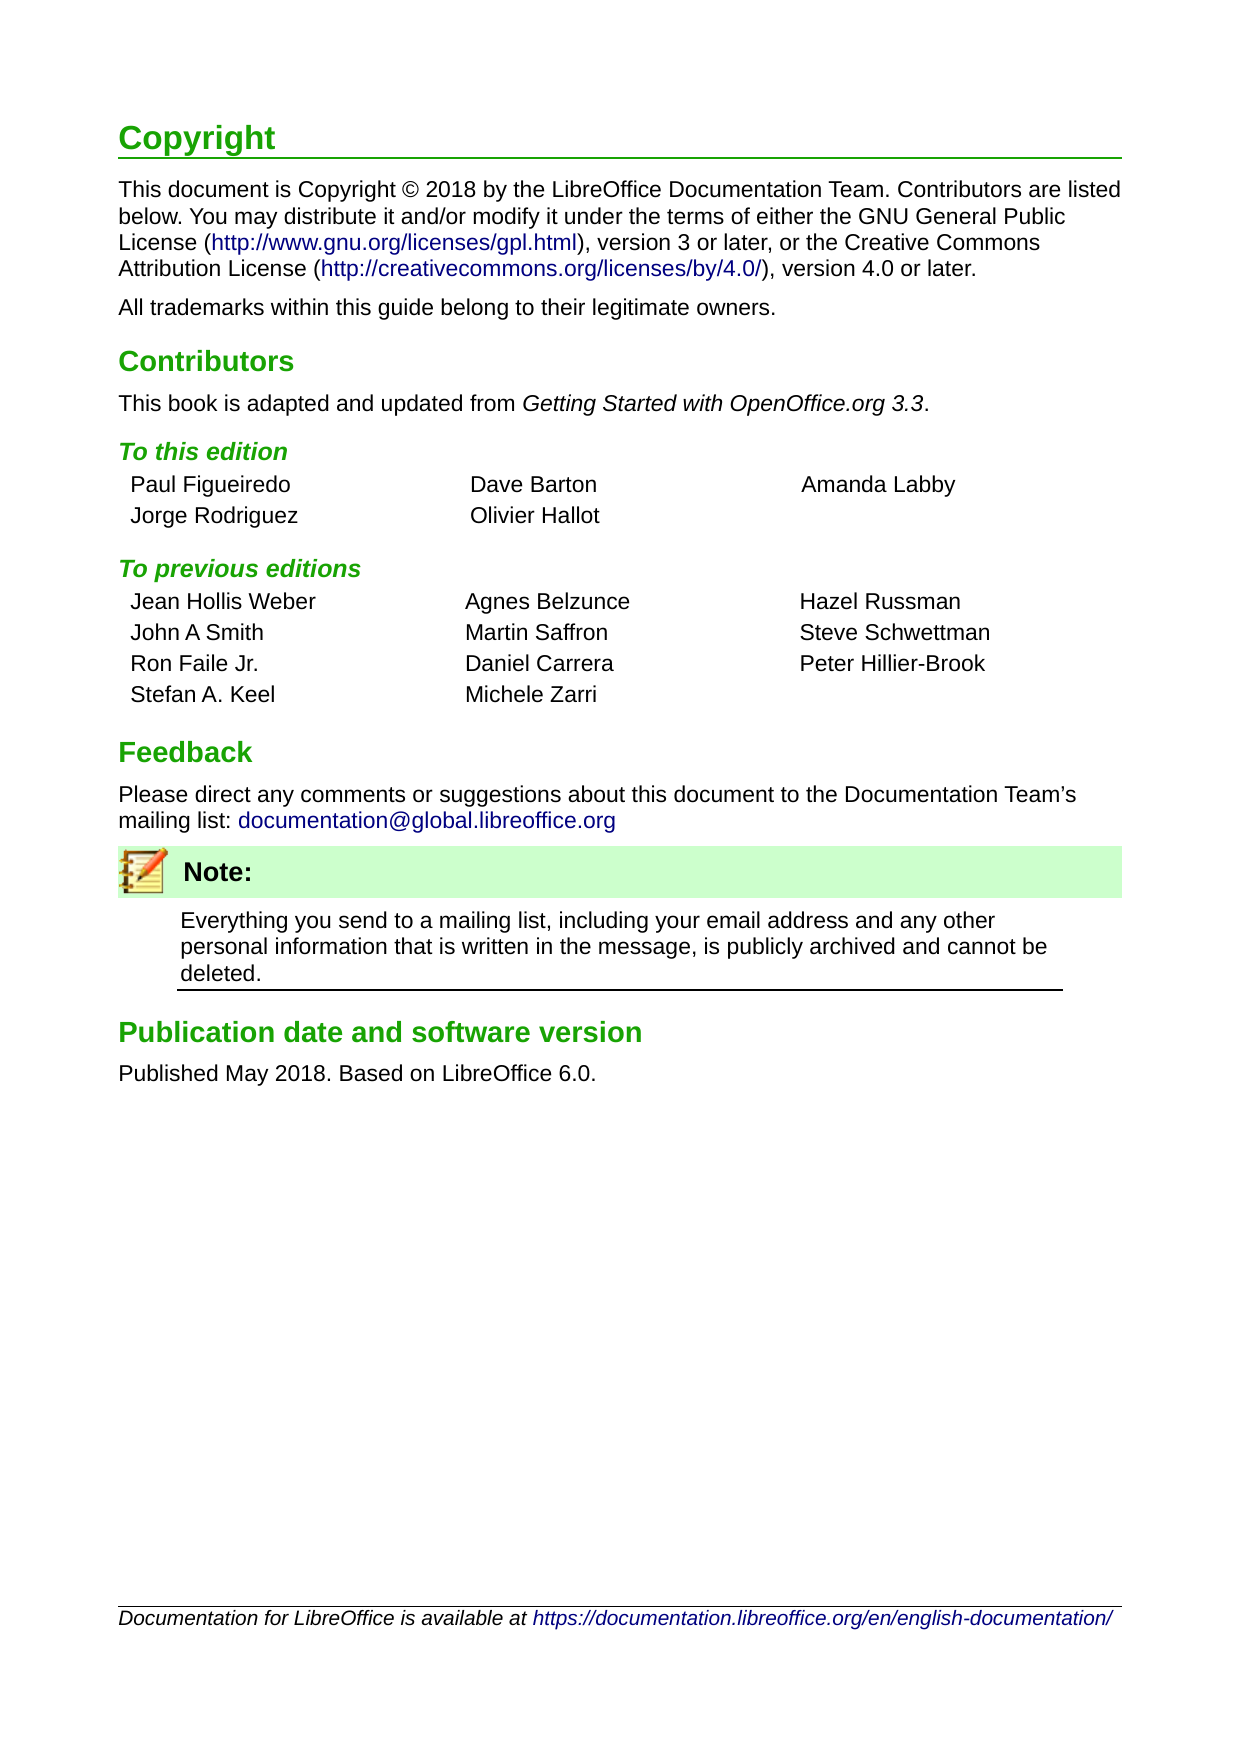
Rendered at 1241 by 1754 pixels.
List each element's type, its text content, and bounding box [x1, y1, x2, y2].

table_cell Ron Faile Jr. [118, 650, 453, 681]
table_cell Daniel Carrera [453, 650, 787, 681]
table_header Hazel Russman [788, 588, 1122, 619]
table_header Agnes Belzunce [453, 588, 787, 619]
table_cell Martin Saffron [453, 619, 787, 650]
table_cell [789, 502, 1122, 533]
text This document is Copyright © 2018 by the LibreOffice Documentation Team. Contributors are listed below. You may distribute it and/or modify it under the terms of either the GNU General Public License (http://www.gnu.org/licenses/gpl.html), version 3 or later, or the Creative Commons Attribution License (http://creativecommons.org/licenses/by/4.0/), version 4.0 or later. [118, 176, 1122, 282]
table_cell [788, 681, 1122, 712]
table_cell Jorge Rodriguez [118, 502, 458, 533]
subtitle Contributors [118, 344, 1122, 378]
picture [119, 846, 170, 897]
text All trademarks within this guide belong to their legitimate owners. [118, 294, 1122, 321]
table_cell John A Smith [118, 619, 453, 650]
text Everything you send to a mailing list, including your email address and any other personal information that is written in the message, is publicly archived and cannot be deleted. [177, 904, 1063, 989]
table_cell Michele Zarri [453, 681, 787, 712]
subtitle Copyright [118, 118, 1122, 157]
subtitle To this edition [118, 437, 1122, 465]
table_cell Stefan A. Keel [118, 681, 453, 712]
table_header Paul Figueiredo [118, 471, 458, 502]
text This book is adapted and updated from Getting Started with OpenOffice.org 3.3. [118, 389, 1122, 416]
subtitle To previous editions [118, 553, 1122, 582]
table_header Dave Barton [458, 471, 789, 502]
subtitle Feedback [118, 735, 1122, 769]
table_header Jean Hollis Weber [118, 588, 453, 619]
table_cell Olivier Hallot [458, 502, 789, 533]
subtitle Publication date and software version [118, 1014, 1122, 1048]
subtitle Note: [118, 846, 1122, 898]
text Please direct any comments or suggestions about this document to the Documentation Team’s mailing list: documentation@global.libreoffice.org [118, 781, 1122, 833]
table_cell Steve Schwettman [788, 619, 1122, 650]
table_cell Peter Hillier-Brook [788, 650, 1122, 681]
text Published May 2018. Based on LibreOffice 6.0. [118, 1060, 1122, 1086]
table_header Amanda Labby [789, 471, 1122, 502]
